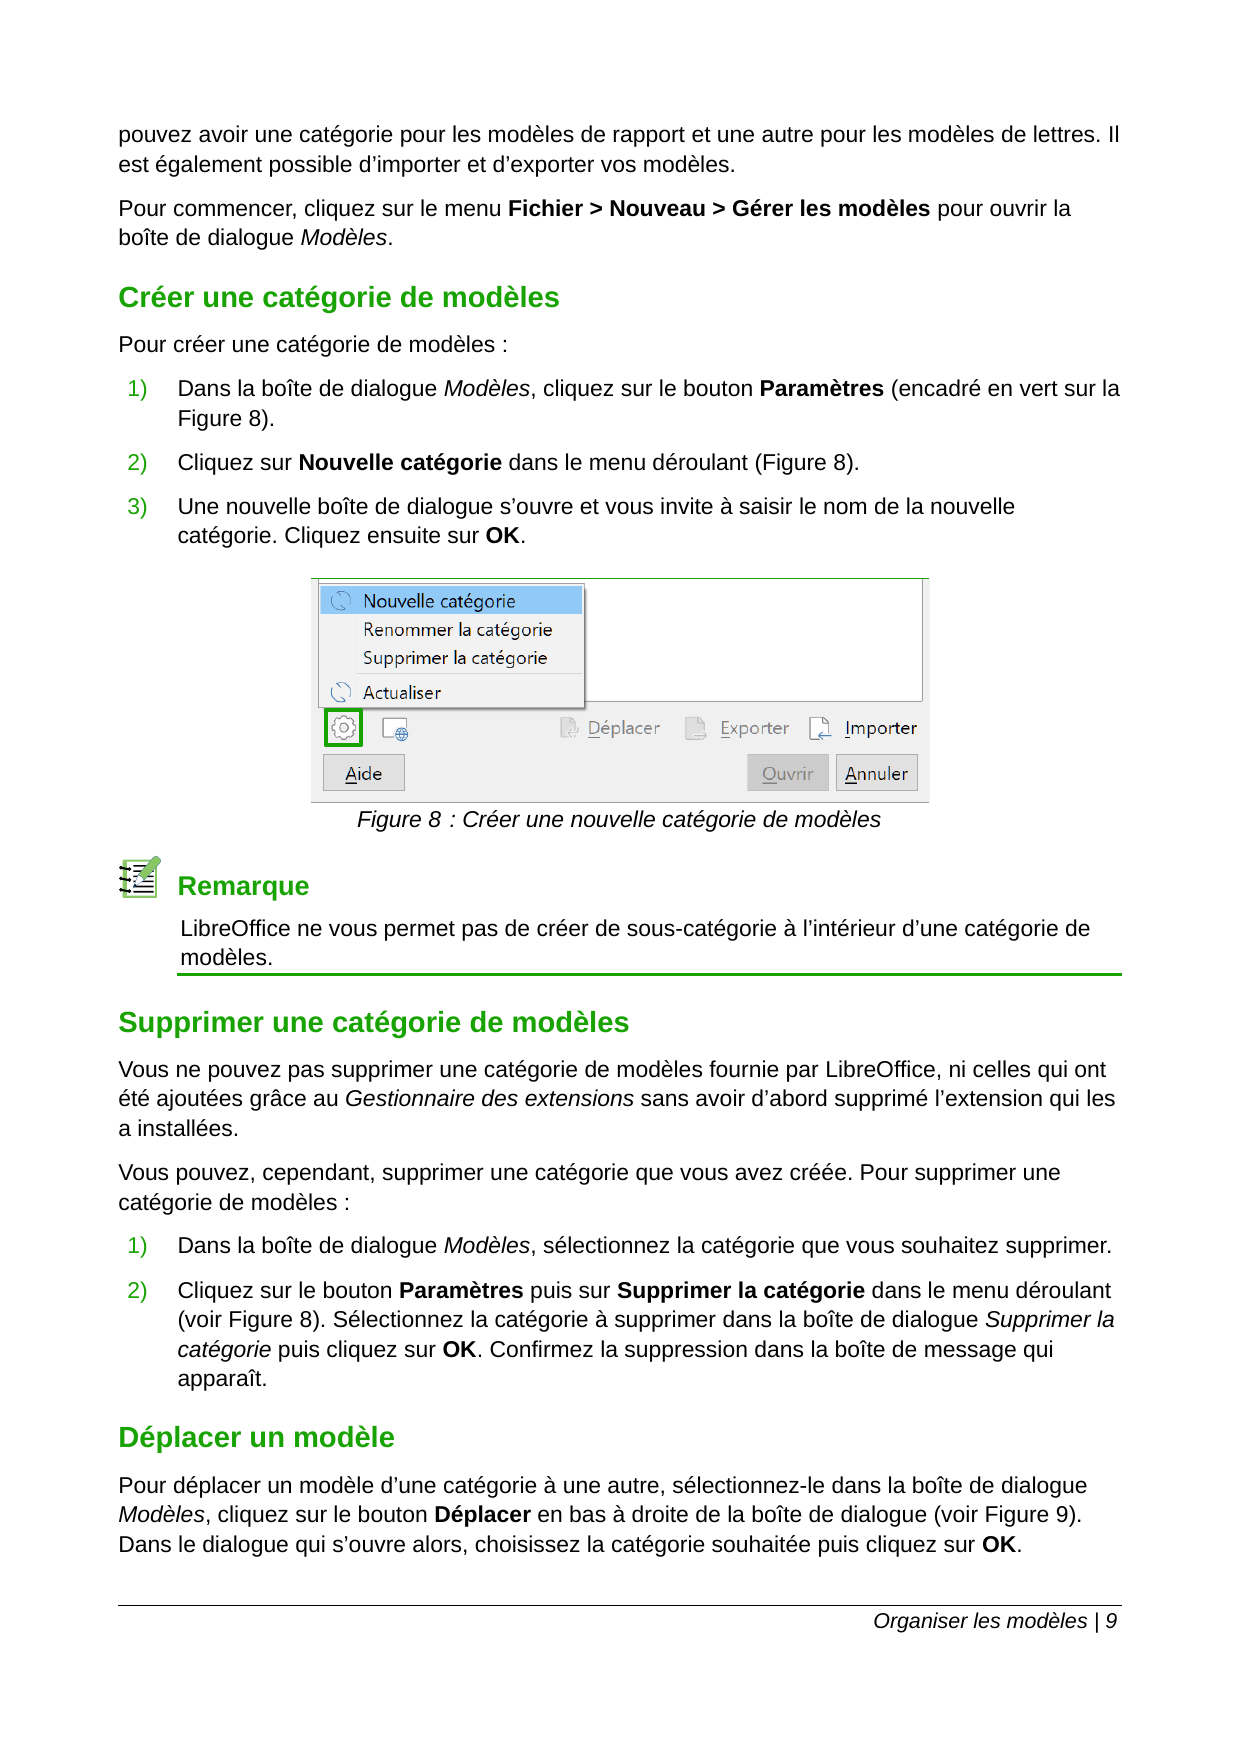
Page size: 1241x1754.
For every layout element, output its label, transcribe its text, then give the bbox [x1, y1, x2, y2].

text Pour créer une catégorie de modèles : [118, 328, 1122, 357]
list Cliquez sur le bouton Paramètres puis sur Supprimer la catégorie dans le menu déroulant (voir Figure 8). Sélectionnez la catégorie à supprimer dans la boîte de dialogue Supprimer la catégorie puis cliquez sur OK. Confirmez la suppression dans la boîte de message qui apparaît. [148, 1273, 1122, 1391]
text Figure 8 : Créer une nouvelle catégorie de modèles [118, 803, 1122, 832]
text Pour commencer, cliquez sur le menu Fichier > Nouveau > Gérer les modèles pour ouvrir la boîte de dialogue Modèles. [118, 192, 1122, 251]
list Cliquez sur Nouvelle catégorie dans le menu déroulant (Figure 8). [148, 446, 1122, 475]
text Vous ne pouvez pas supprimer une catégorie de modèles fournie par LibreOffice, ni celles qui ont été ajoutées grâce au Gestionnaire des extensions sans avoir d’abord supprimé l’extension qui les a installées. [118, 1053, 1122, 1141]
subtitle Créer une catégorie de modèles [118, 280, 1122, 313]
list Dans la boîte de dialogue Modèles, sélectionnez la catégorie que vous souhaitez supprimer. [148, 1229, 1122, 1259]
list Remarque [118, 855, 1122, 901]
subtitle Supprimer une catégorie de modèles [118, 1005, 1122, 1038]
text Vous pouvez, cependant, supprimer une catégorie que vous avez créée. Pour supprimer une catégorie de modèles : [118, 1156, 1122, 1215]
list Dans la boîte de dialogue Modèles, cliquez sur le bouton Paramètres (encadré en vert sur la Figure 8). [148, 372, 1122, 431]
text pouvez avoir une catégorie pour les modèles de rapport et une autre pour les modèles de lettres. Il est également possible d’importer et d’exporter vos modèles. [118, 118, 1122, 177]
text LibreOffice ne vous permet pas de créer de sous-catégorie à l’intérieur d’une catégorie de modèles. [177, 909, 1122, 973]
list Une nouvelle boîte de dialogue s’ouvre et vous invite à saisir le nom de la nouvelle catégorie. Cliquez ensuite sur OK. [148, 489, 1122, 548]
subtitle Déplacer un modèle [118, 1421, 1122, 1454]
text Pour déplacer un modèle d’une catégorie à une autre, sélectionnez-le dans la boîte de dialogue Modèles, cliquez sur le bouton Déplacer en bas à droite de la boîte de dialogue (voir Figure 9). Dans le dialogue qui s’ouvre alors, choisissez la catégorie souhaitée puis cliquez sur OK. [118, 1469, 1122, 1557]
